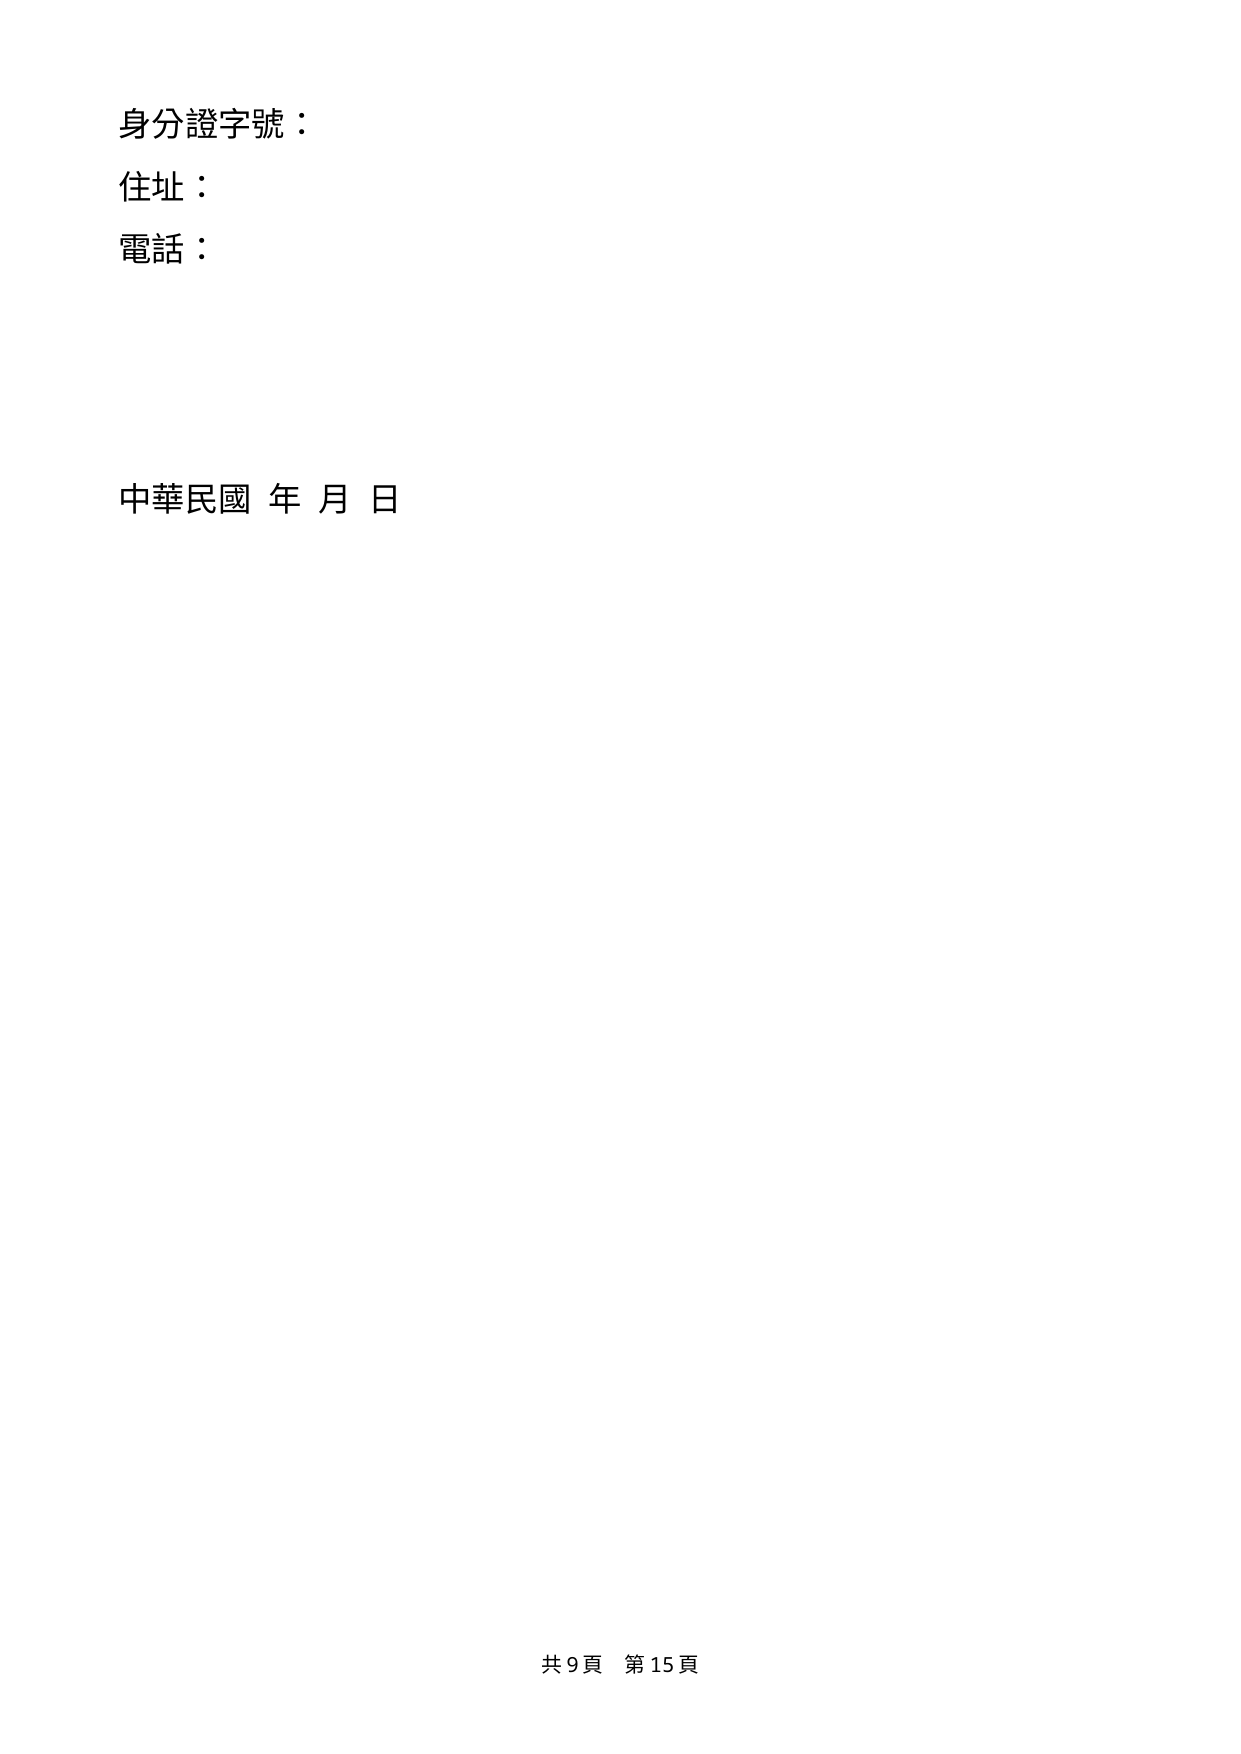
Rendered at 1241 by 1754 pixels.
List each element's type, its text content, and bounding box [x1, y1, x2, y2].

text 住址： [118, 143, 1122, 206]
text 身分證字號： [118, 81, 1122, 143]
text 電話： [118, 206, 1122, 268]
text 中華民國 年 月 日 [118, 456, 1122, 518]
